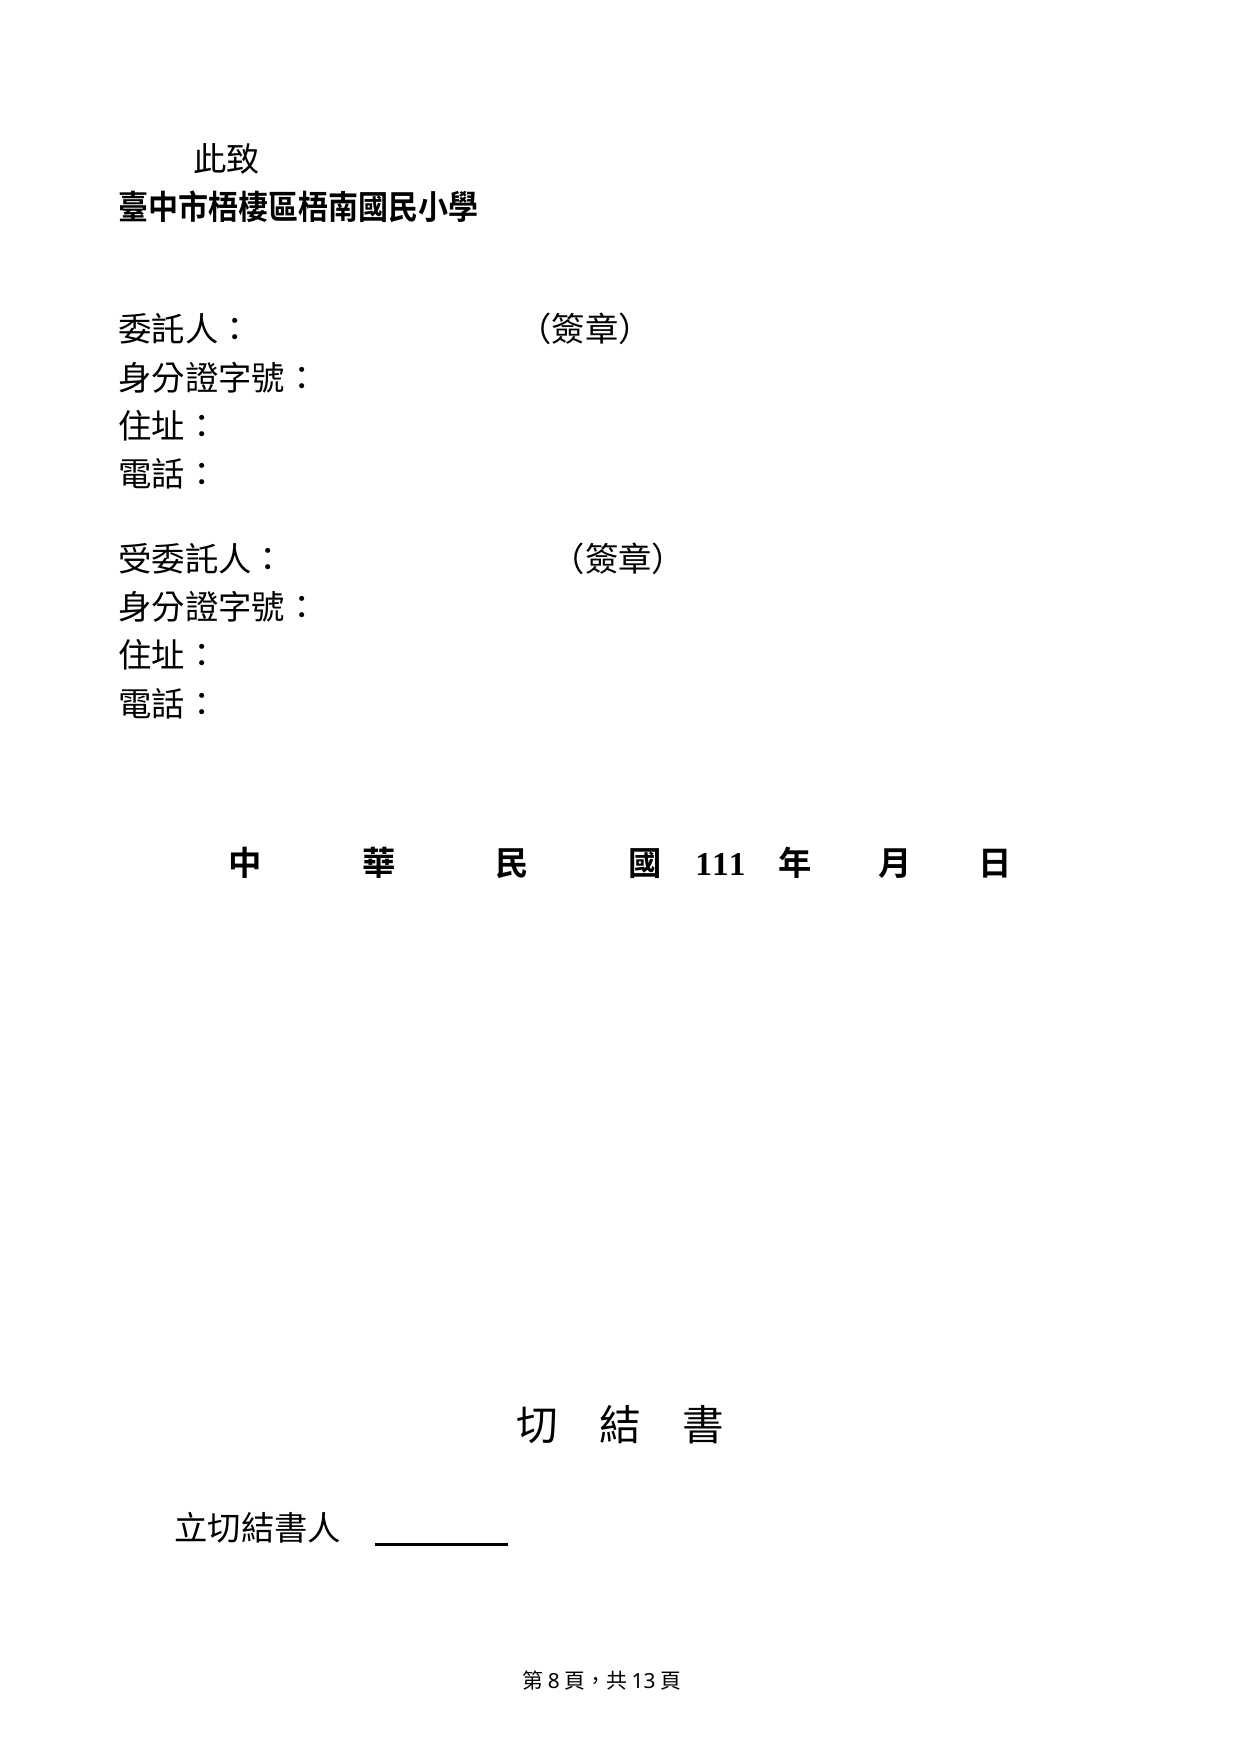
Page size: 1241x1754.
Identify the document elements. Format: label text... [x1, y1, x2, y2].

text 此致 [118, 133, 1122, 181]
text 切 結 書 [118, 1392, 1122, 1452]
text 受委託人： （簽章） [118, 533, 1122, 581]
text 住址： [118, 399, 1122, 448]
text 中 華 民 國 111 年 月 日 [118, 836, 1122, 884]
text 立切結書人 [174, 1502, 1122, 1550]
text 委託人： （簽章） [118, 303, 1122, 351]
text 身分證字號： [118, 351, 1122, 399]
text 住址： [118, 629, 1122, 677]
text 電話： [118, 448, 1122, 496]
text 身分證字號： [118, 581, 1122, 629]
text 電話： [118, 677, 1122, 726]
text 臺中市梧棲區梧南國民小學 [118, 181, 1122, 229]
